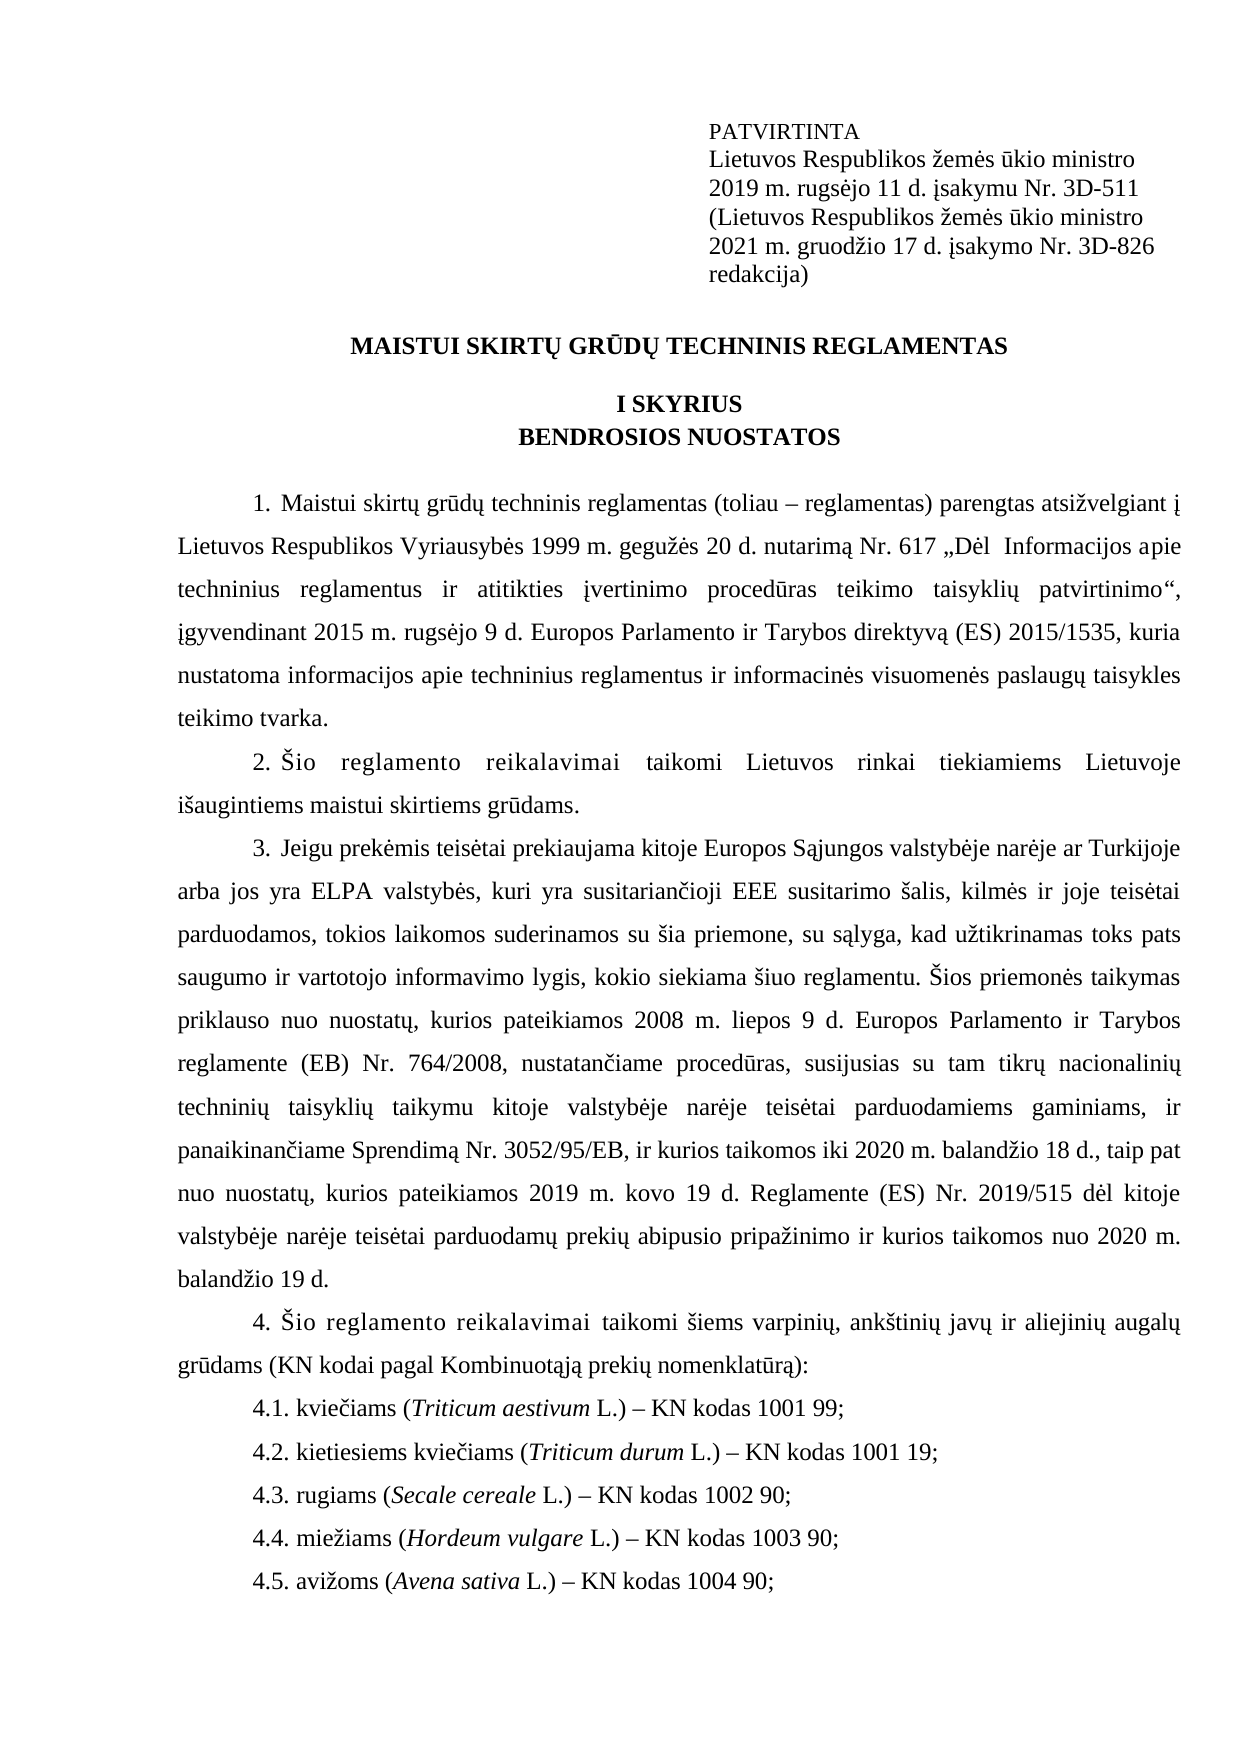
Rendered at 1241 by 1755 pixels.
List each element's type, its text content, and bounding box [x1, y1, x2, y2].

text 2021 m. gruodžio 17 d. įsakymo Nr. 3D-826 [177, 231, 1181, 259]
text redakcija) [177, 259, 1181, 288]
text MAISTui skiRtų GRŪDŲ TECHNINIS REGLAMENTAS [177, 331, 1181, 360]
text I SKYRIUS [177, 389, 1181, 418]
text (Lietuvos Respublikos žemės ūkio ministro [177, 202, 1181, 231]
text 4.3. rugiams (Secale cereale L.) – KN kodas 1002 90; [252, 1480, 1181, 1508]
text 4.1. kviečiams (Triticum aestivum L.) – KN kodas 1001 99; [252, 1393, 1181, 1422]
text BENDROSIOS NUOSTATOS [177, 422, 1181, 451]
text 4.4. miežiams (Hordeum vulgare L.) – KN kodas 1003 90; [252, 1523, 1181, 1552]
text 2019 m. rugsėjo 11 d. įsakymu Nr. 3D-511 [177, 173, 1181, 202]
text Lietuvos Respublikos žemės ūkio ministro [177, 144, 1181, 173]
text 4.5. avižoms (Avena sativa L.) – KN kodas 1004 90; [252, 1566, 1181, 1595]
text PATVIRTINTA [177, 118, 1181, 144]
text 2. Šio reglamento reikalavimai taikomi Lietuvos rinkai tiekiamiems Lietuvoje išaugintiems maistui skirtiems grūdams. [177, 747, 1181, 818]
text 4.2. kietiesiems kviečiams (Triticum durum L.) – KN kodas 1001 19; [252, 1437, 1181, 1465]
text 3. Jeigu prekėmis teisėtai prekiaujama kitoje Europos Sąjungos valstybėje narėje ar Turkijoje arba jos yra ELPA valstybės, kuri yra susitariančioji EEE susitarimo šalis, kilmės ir joje teisėtai parduodamos, tokios laikomos suderinamos su šia priemone, su sąlyga, kad užtikrinamas toks pats saugumo ir vartotojo informavimo lygis, kokio siekiama šiuo reglamentu. Šios priemonės taikymas priklauso nuo nuostatų, kurios pateikiamos 2008 m. liepos 9 d. Europos Parlamento ir Tarybos reglamente (EB) Nr. 764/2008, nustatančiame procedūras, susijusias su tam tikrų nacionalinių techninių taisyklių taikymu kitoje valstybėje narėje teisėtai parduodamiems gaminiams, ir panaikinančiame Sprendimą Nr. 3052/95/EB, ir kurios taikomos iki 2020 m. balandžio 18 d., taip pat nuo nuostatų, kurios pateikiamos 2019 m. kovo 19 d. Reglamente (ES) Nr. 2019/515 dėl kitoje valstybėje narėje teisėtai parduodamų prekių abipusio pripažinimo ir kurios taikomos nuo 2020 m. balandžio 19 d. [177, 833, 1181, 1293]
text 4. Šio reglamento reikalavimai taikomi šiems varpinių, ankštinių javų ir aliejinių augalų grūdams (KN kodai pagal Kombinuotąją prekių nomenklatūrą): [177, 1307, 1181, 1379]
text 1. Maistui skirtų grūdų techninis reglamentas (toliau – reglamentas) parengtas atsižvelgiant į Lietuvos Respublikos Vyriausybės 1999 m. gegužės 20 d. nutarimą Nr. 617 „Dėl Informacijos apie techninius reglamentus ir atitikties įvertinimo procedūras teikimo taisyklių patvirtinimo“, įgyvendinant 2015 m. rugsėjo 9 d. Europos Parlamento ir Tarybos direktyvą (ES) 2015/1535, kuria nustatoma informacijos apie techninius reglamentus ir informacinės visuomenės paslaugų taisykles teikimo tvarka. [177, 488, 1181, 732]
